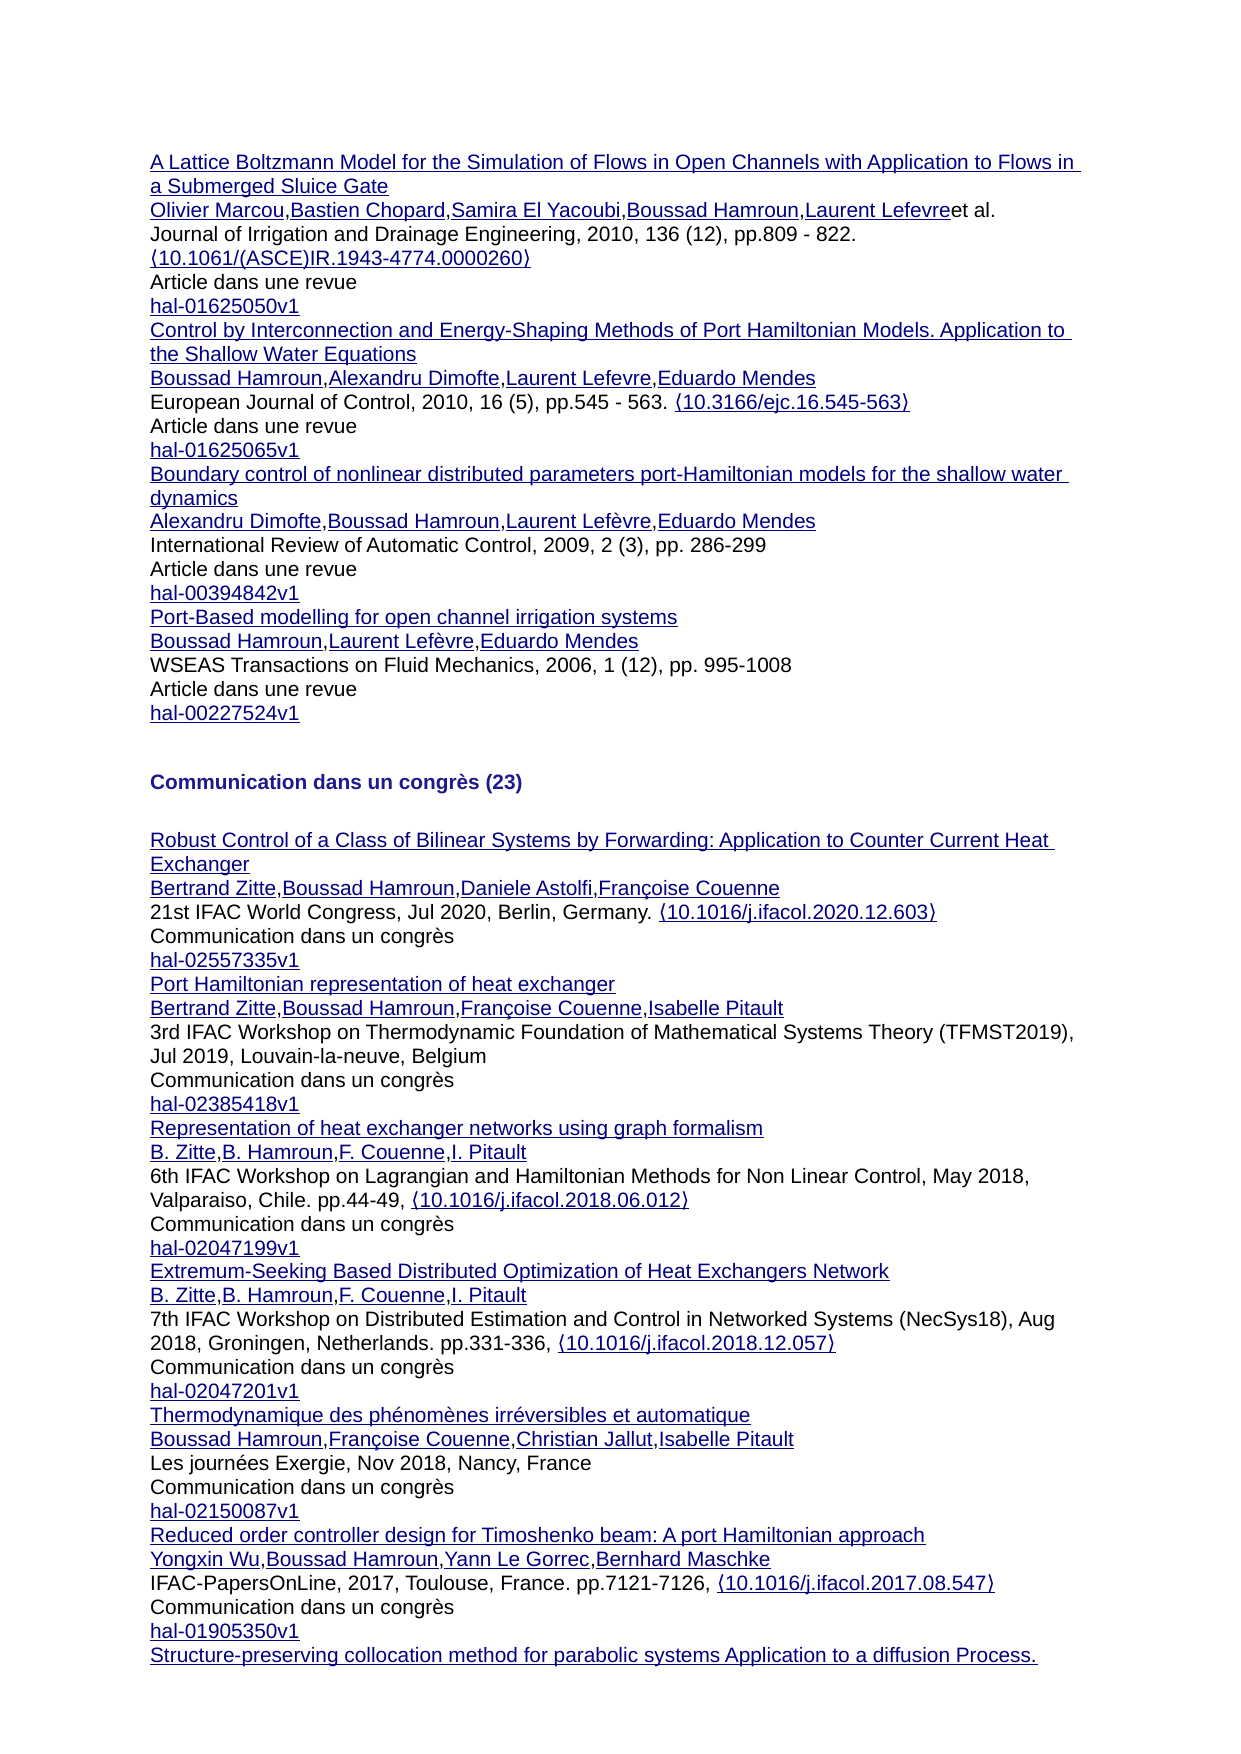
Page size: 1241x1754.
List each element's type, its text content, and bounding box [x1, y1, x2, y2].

subtitle Communication dans un congrès (23) [150, 770, 1090, 794]
table_cell Representation of heat exchanger networks using graph formalism B. Zitte,B. Hamroun,F. Couenne,I. Pitault 6th IFAC Workshop on Lagrangian and Hamiltonian Methods for Non Linear Control, May 2018, Valparaiso, Chile. pp.44-49, ⟨10.1016/j.ifacol.2018.06.012⟩ Communication dans un congrès hal-02047199v1 [150, 1116, 1090, 1259]
table_cell Structure-preserving collocation method for parabolic systems Application to a diffusion Process. [150, 1643, 1090, 1667]
table_cell Port-Based modelling for open channel irrigation systems Boussad Hamroun,Laurent Lefèvre,Eduardo Mendes WSEAS Transactions on Fluid Mechanics, 2006, 1 (12), pp. 995-1008 Article dans une revue hal-00227524v1 [150, 605, 1090, 725]
table_cell Boundary control of nonlinear distributed parameters port-Hamiltonian models for the shallow water dynamics Alexandru Dimofte,Boussad Hamroun,Laurent Lefèvre,Eduardo Mendes International Review of Automatic Control, 2009, 2 (3), pp. 286-299 Article dans une revue hal-00394842v1 [150, 461, 1090, 605]
table_cell Port Hamiltonian representation of heat exchanger Bertrand Zitte,Boussad Hamroun,Françoise Couenne,Isabelle Pitault 3rd IFAC Workshop on Thermodynamic Foundation of Mathematical Systems Theory (TFMST2019), Jul 2019, Louvain-la-neuve, Belgium Communication dans un congrès hal-02385418v1 [150, 972, 1090, 1116]
table_cell Extremum-Seeking Based Distributed Optimization of Heat Exchangers Network B. Zitte,B. Hamroun,F. Couenne,I. Pitault 7th IFAC Workshop on Distributed Estimation and Control in Networked Systems (NecSys18), Aug 2018, Groningen, Netherlands. pp.331-336, ⟨10.1016/j.ifacol.2018.12.057⟩ Communication dans un congrès hal-02047201v1 [150, 1259, 1090, 1403]
table_cell Reduced order controller design for Timoshenko beam: A port Hamiltonian approach Yongxin Wu,Boussad Hamroun,Yann Le Gorrec,Bernhard Maschke IFAC-PapersOnLine, 2017, Toulouse, France. pp.7121-7126, ⟨10.1016/j.ifacol.2017.08.547⟩ Communication dans un congrès hal-01905350v1 [150, 1523, 1090, 1643]
table_header Robust Control of a Class of Bilinear Systems by Forwarding: Application to Counter Current Heat Exchanger Bertrand Zitte,Boussad Hamroun,Daniele Astolfi,Françoise Couenne 21st IFAC World Congress, Jul 2020, Berlin, Germany. ⟨10.1016/j.ifacol.2020.12.603⟩ Communication dans un congrès hal-02557335v1 [150, 828, 1090, 972]
table_cell Thermodynamique des phénomènes irréversibles et automatique Boussad Hamroun,Françoise Couenne,Christian Jallut,Isabelle Pitault Les journées Exergie, Nov 2018, Nancy, France Communication dans un congrès hal-02150087v1 [150, 1403, 1090, 1523]
table_cell A Lattice Boltzmann Model for the Simulation of Flows in Open Channels with Application to Flows in a Submerged Sluice Gate Olivier Marcou,Bastien Chopard,Samira El Yacoubi,Boussad Hamroun,Laurent Lefevreet al. Journal of Irrigation and Drainage Engineering, 2010, 136 (12), pp.809 - 822. ⟨10.1061/(ASCE)IR.1943-4774.0000260⟩ Article dans une revue hal-01625050v1 [150, 150, 1090, 318]
table_cell Control by Interconnection and Energy-Shaping Methods of Port Hamiltonian Models. Application to the Shallow Water Equations Boussad Hamroun,Alexandru Dimofte,Laurent Lefevre,Eduardo Mendes European Journal of Control, 2010, 16 (5), pp.545 - 563. ⟨10.3166/ejc.16.545-563⟩ Article dans une revue hal-01625065v1 [150, 318, 1090, 461]
